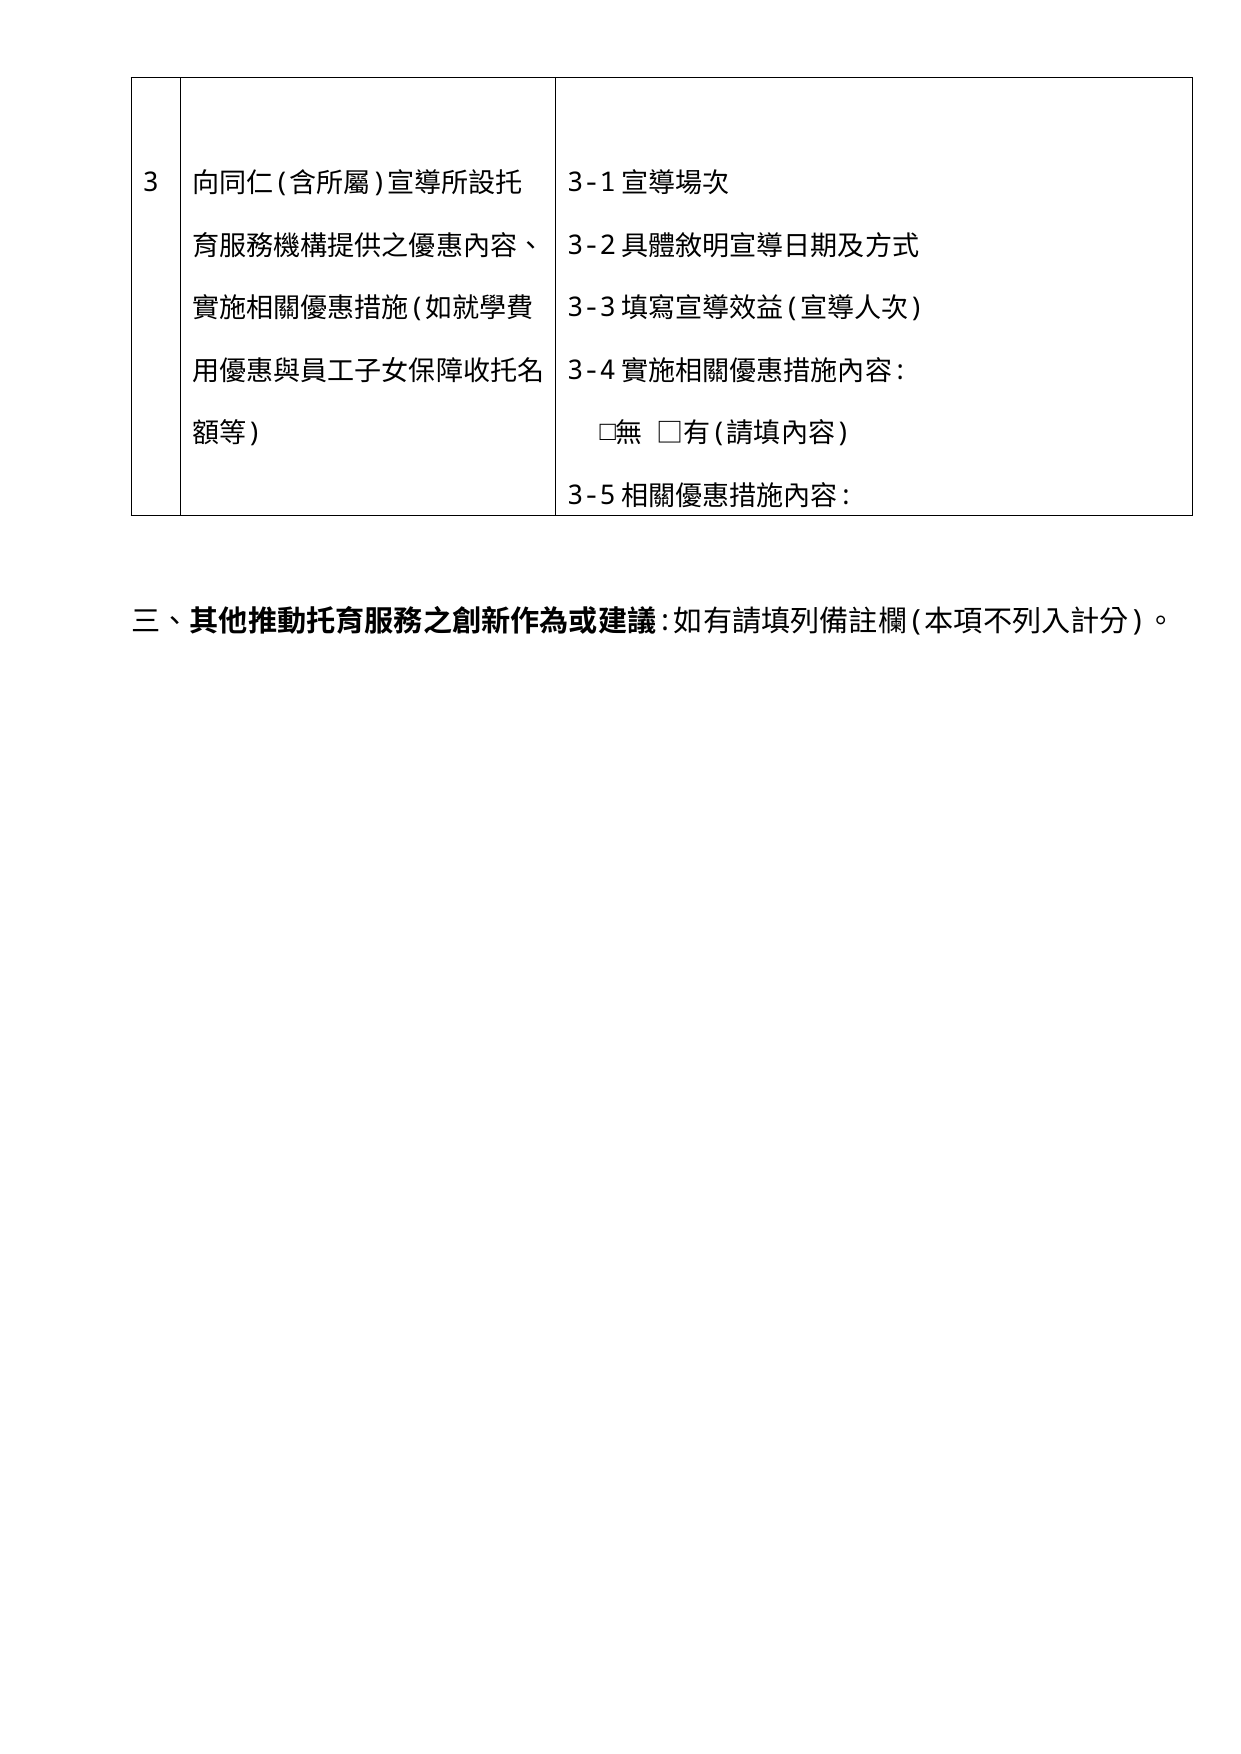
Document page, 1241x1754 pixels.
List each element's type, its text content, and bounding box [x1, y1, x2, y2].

table_cell 3 [132, 78, 180, 514]
text 三、其他推動托育服務之創新作為或建議:如有請填列備註欄(本項不列入計分)。 [131, 577, 1162, 639]
table_cell 3-1宣導場次 3-2具體敘明宣導日期及方式 3-3填寫宣導效益(宣導人次) 3-4實施相關優惠措施內容: □無 □有(請填內容) 3-5相關優惠措施內容: [556, 78, 1192, 514]
table_cell 向同仁(含所屬)宣導所設托育服務機構提供之優惠內容、實施相關優惠措施(如就學費用優惠與員工子女保障收托名額等) [181, 78, 555, 514]
